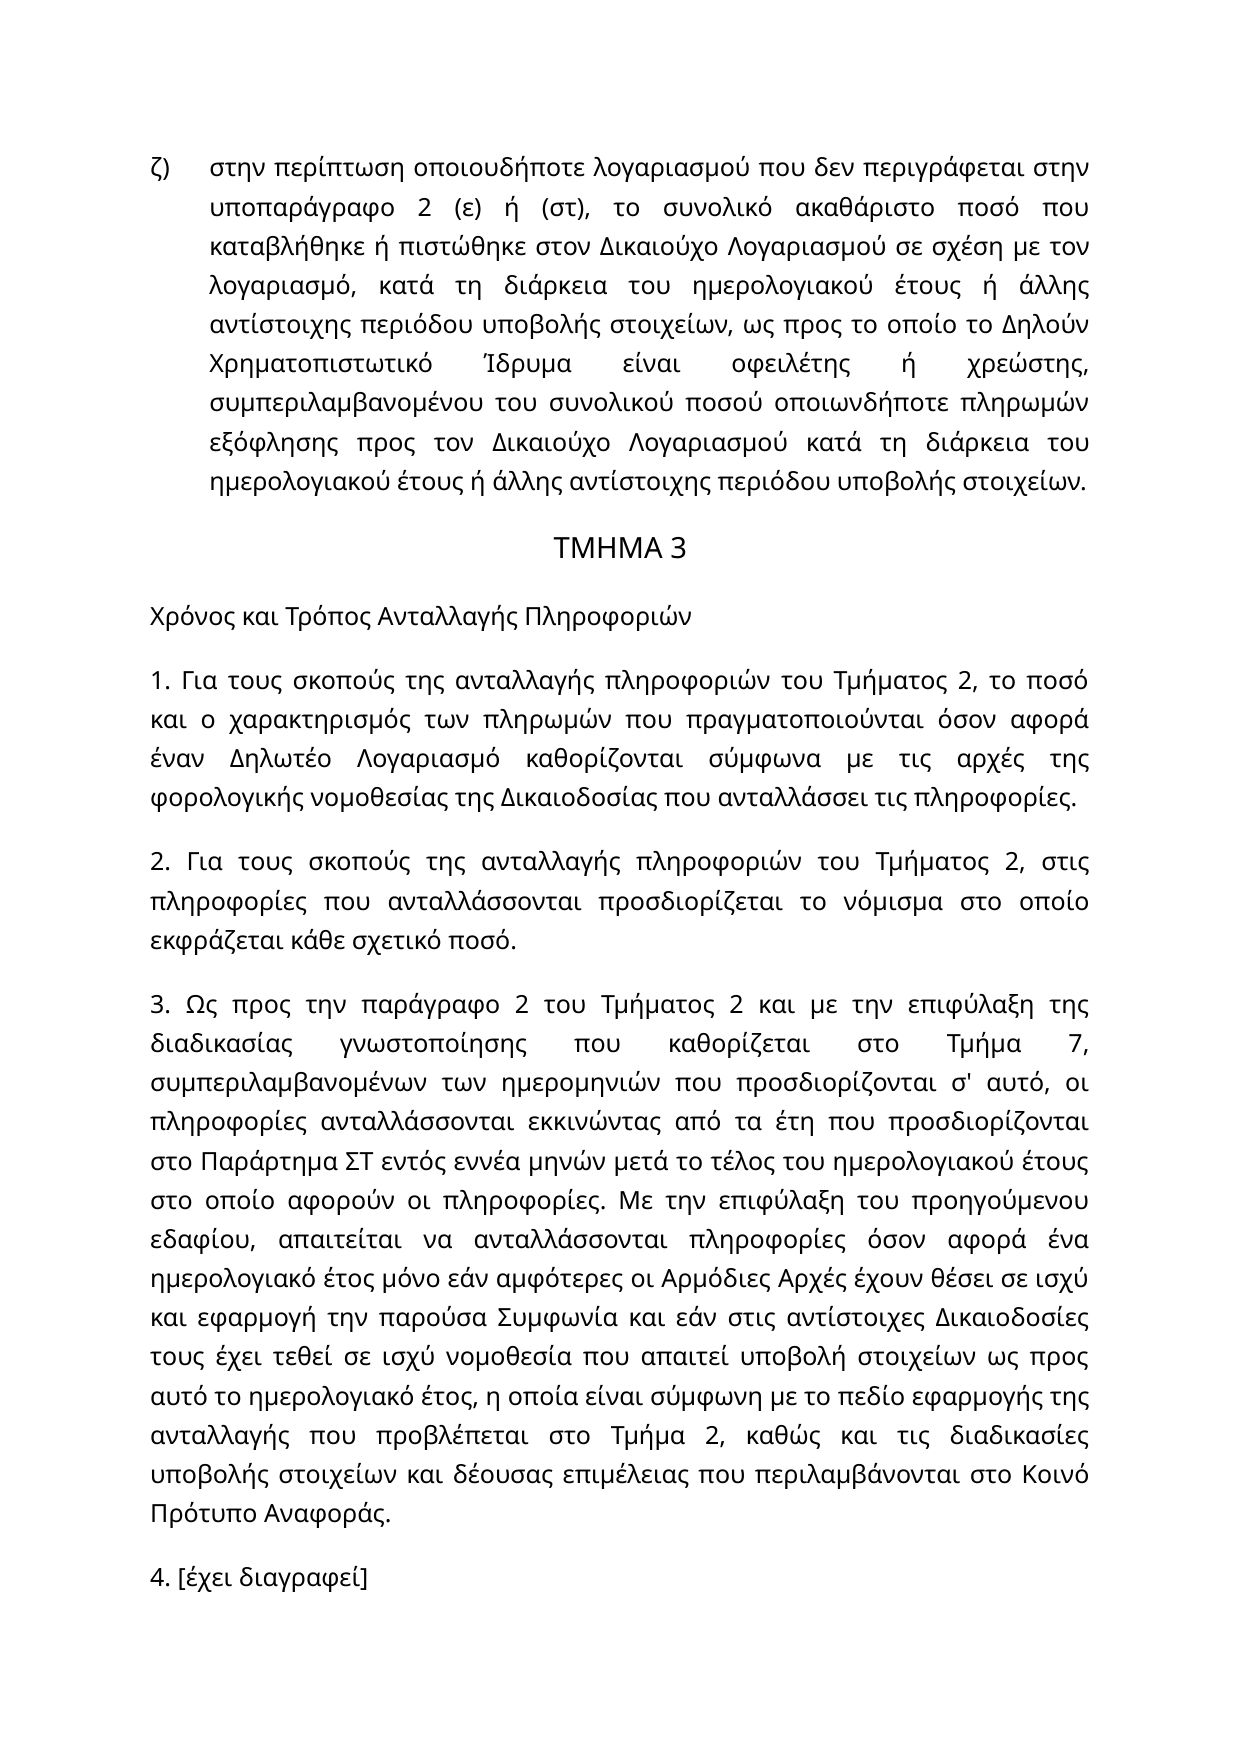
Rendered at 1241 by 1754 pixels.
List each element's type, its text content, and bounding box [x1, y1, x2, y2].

subtitle ΤΜΗΜΑ 3 [150, 527, 1090, 567]
list ζ) στην περίπτωση οποιουδήποτε λογαριασμού που δεν περιγράφεται στην υποπαράγραφο 2 (ε) ή (στ), το συνολικό ακαθάριστο ποσό που καταβλήθηκε ή πιστώθηκε στον Δικαιούχο Λογαριασμού σε σχέση με τον λογαριασμό, κατά τη διάρκεια του ημερολογιακού έτους ή άλλης αντίστοιχης περιόδου υποβολής στοιχείων, ως προς το οποίο το Δηλούν Χρηματοπιστωτικό Ίδρυμα είναι οφειλέτης ή χρεώστης, συμπεριλαμβανομένου του συνολικού ποσού οποιωνδήποτε πληρωμών εξόφλησης προς τον Δικαιούχο Λογαριασμού κατά τη διάρκεια του ημερολογιακού έτους ή άλλης αντίστοιχης περιόδου υποβολής στοιχείων. [150, 150, 1090, 497]
text 2. Για τους σκοπούς της ανταλλαγής πληροφοριών του Τμήματος 2, στις πληροφορίες που ανταλλάσσονται προσδιορίζεται το νόμισμα στο οποίο εκφράζεται κάθε σχετικό ποσό. [150, 844, 1090, 956]
text 1. Για τους σκοπούς της ανταλλαγής πληροφοριών του Τμήματος 2, το ποσό και ο χαρακτηρισμός των πληρωμών που πραγματοποιούνται όσον αφορά έναν Δηλωτέο Λογαριασμό καθορίζονται σύμφωνα με τις αρχές της φορολογικής νομοθεσίας της Δικαιοδοσίας που ανταλλάσσει τις πληροφορίες. [150, 662, 1090, 814]
text Χρόνος και Τρόπος Ανταλλαγής Πληροφοριών [150, 598, 1090, 632]
text 4. [έχει διαγραφεί] [150, 1560, 1090, 1594]
text 3. Ως προς την παράγραφο 2 του Τμήματος 2 και με την επιφύλαξη της διαδικασίας γνωστοποίησης που καθορίζεται στο Τμήμα 7, συμπεριλαμβανομένων των ημερομηνιών που προσδιορίζονται σ' αυτό, οι πληροφορίες ανταλλάσσονται εκκινώντας από τα έτη που προσδιορίζονται στο Παράρτημα ΣΤ εντός εννέα μηνών μετά το τέλος του ημερολογιακού έτους στο οποίο αφορούν οι πληροφορίες. Με την επιφύλαξη του προηγούμενου εδαφίου, απαιτείται να ανταλλάσσονται πληροφορίες όσον αφορά ένα ημερολογιακό έτος μόνο εάν αμφότερες οι Αρμόδιες Αρχές έχουν θέσει σε ισχύ και εφαρμογή την παρούσα Συμφωνία και εάν στις αντίστοιχες Δικαιοδοσίες τους έχει τεθεί σε ισχύ νομοθεσία που απαιτεί υποβολή στοιχείων ως προς αυτό το ημερολογιακό έτος, η οποία είναι σύμφωνη με το πεδίο εφαρμογής της ανταλλαγής που προβλέπεται στο Τμήμα 2, καθώς και τις διαδικασίες υποβολής στοιχείων και δέουσας επιμέλειας που περιλαμβάνονται στο Κοινό Πρότυπο Αναφοράς. [150, 986, 1090, 1530]
